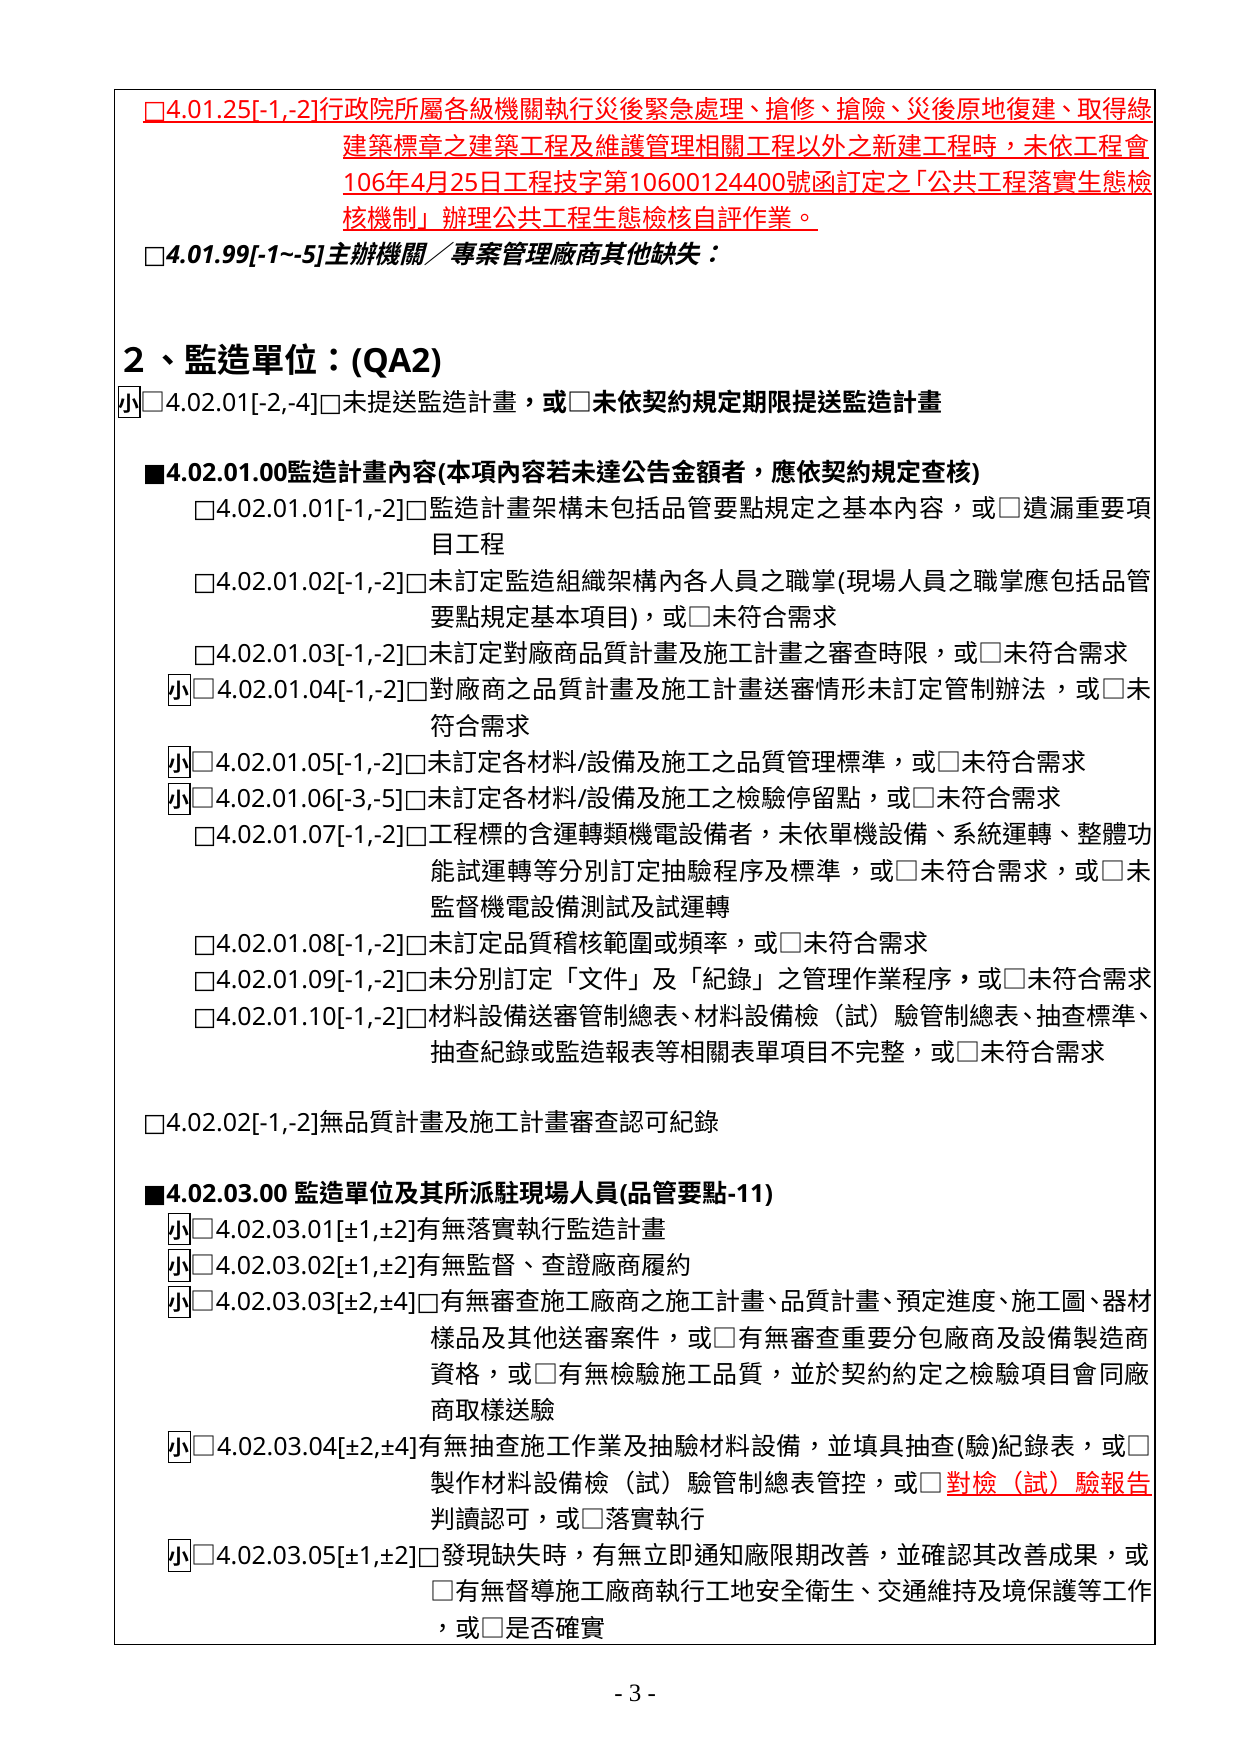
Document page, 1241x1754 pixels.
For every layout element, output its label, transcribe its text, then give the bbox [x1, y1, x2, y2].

table_cell □4.01.25[-1,-2]行政院所屬各級機關執行災後緊急處理、搶修、搶險、災後原地復建、取得綠建築標章之建築工程及維護管理相關工程以外之新建工程時，未依工程會106年4月25日工程技字第10600124400號函訂定之「公共工程落實生態檢核機制」辦理公共工程生態檢核自評作業。 □4.01.99[-1~-5]主辦機關／專案管理廠商其他缺失： ２、監造單位：(QA2) 小□4.02.01[-2,-4]□未提送監造計畫，或□未依契約規定期限提送監造計畫 ■4.02.01.00監造計畫內容(本項內容若未達公告金額者，應依契約規定查核) □4.02.01.01[-1,-2]□監造計畫架構未包括品管要點規定之基本內容，或□遺漏重要項目工程 □4.02.01.02[-1,-2]□未訂定監造組織架構內各人員之職掌(現場人員之職掌應包括品管要點規定基本項目)，或□未符合需求 □4.02.01.03[-1,-2]□未訂定對廠商品質計畫及施工計畫之審查時限，或□未符合需求 小□4.02.01.04[-1,-2]□對廠商之品質計畫及施工計畫送審情形未訂定管制辦法，或□未符合需求 小□4.02.01.05[-1,-2]□未訂定各材料/設備及施工之品質管理標準，或□未符合需求 小□4.02.01.06[-3,-5]□未訂定各材料/設備及施工之檢驗停留點，或□未符合需求 □4.02.01.07[-1,-2]□工程標的含運轉類機電設備者，未依單機設備、系統運轉、整體功能試運轉等分別訂定抽驗程序及標準，或□未符合需求，或□未監督機電設備測試及試運轉 □4.02.01.08[-1,-2]□未訂定品質稽核範圍或頻率，或□未符合需求 □4.02.01.09[-1,-2]□未分別訂定「文件」及「紀錄」之管理作業程序，或□未符合需求 □4.02.01.10[-1,-2]□材料設備送審管制總表、材料設備檢（試）驗管制總表、抽查標準、抽查紀錄或監造報表等相關表單項目不完整，或□未符合需求 □4.02.02[-1,-2]無品質計畫及施工計畫審查認可紀錄 ■4.02.03.00 監造單位及其所派駐現場人員(品管要點-11) 小□4.02.03.01[±1,±2]有無落實執行監造計畫 小□4.02.03.02[±1,±2]有無監督、查證廠商履約 小□4.02.03.03[±2,±4]□有無審查施工廠商之施工計畫、品質計畫、預定進度、施工圖、器材樣品及其他送審案件，或□有無審查重要分包廠商及設備製造商資格，或□有無檢驗施工品質，並於契約約定之檢驗項目會同廠商取樣送驗 小□4.02.03.04[±2,±4]有無抽查施工作業及抽驗材料設備，並填具抽查(驗)紀錄表，或□製作材料設備檢（試）驗管制總表管控，或□對檢（試）驗報告判讀認可，或□落實執行 小□4.02.03.05[±1,±2]□發現缺失時，有無立即通知廠限期改善，並確認其改善成果，或□有無督導施工廠商執行工地安全衛生、交通維持及境保護等工作，或□是否確實 [115, 90, 1154, 1644]
